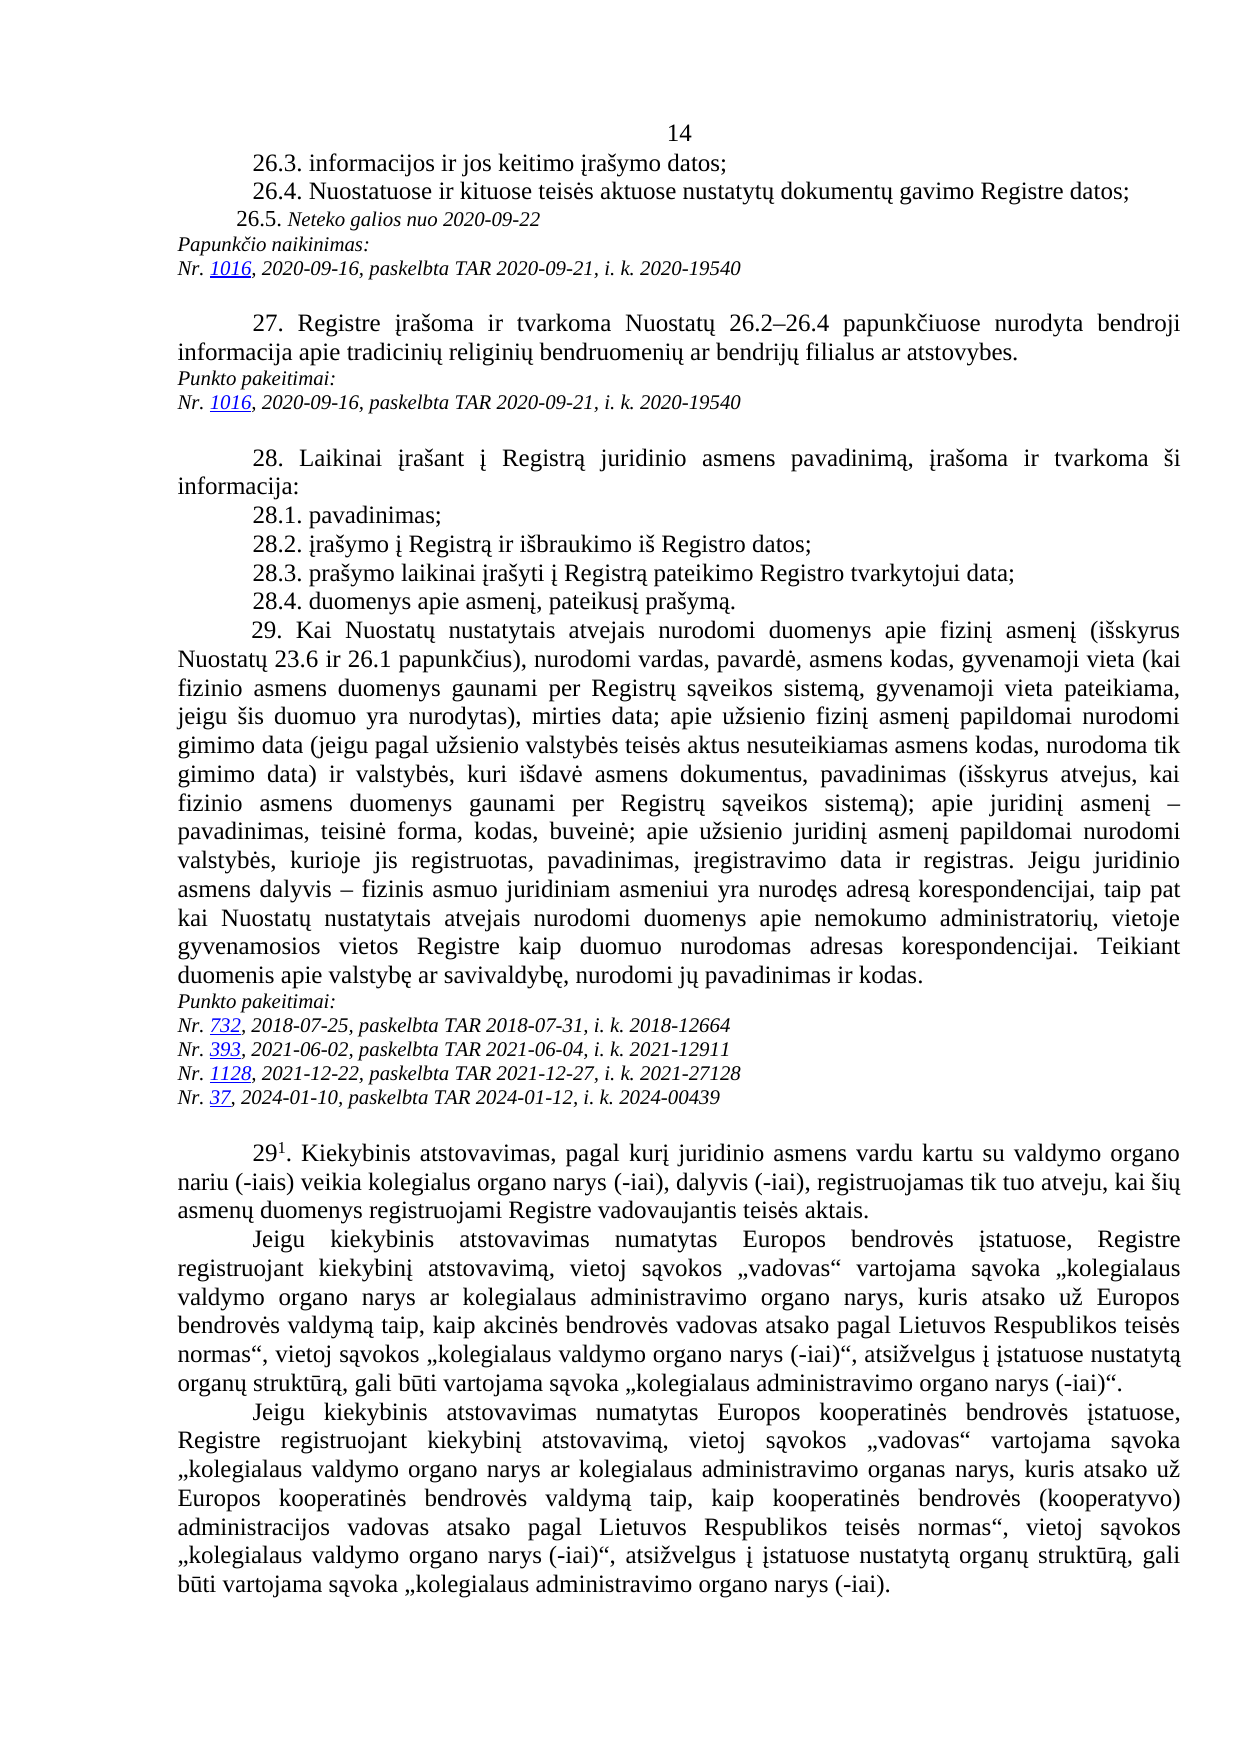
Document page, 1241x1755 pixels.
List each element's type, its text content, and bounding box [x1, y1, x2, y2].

text Punkto pakeitimai: [177, 989, 1181, 1013]
text 28.2. įrašymo į Registrą ir išbraukimo iš Registro datos; [177, 529, 1181, 558]
text 27. Registre įrašoma ir tvarkoma Nuostatų 26.2–26.4 papunkčiuose nurodyta bendroji informacija apie tradicinių religinių bendruomenių ar bendrijų filialus ar atstovybes. [177, 308, 1181, 366]
text Jeigu kiekybinis atstovavimas numatytas Europos bendrovės įstatuose, Registre registruojant kiekybinį atstovavimą, vietoj sąvokos „vadovas“ vartojama sąvoka „kolegialaus valdymo organo narys ar kolegialaus administravimo organo narys, kuris atsako už Europos bendrovės valdymą taip, kaip akcinės bendrovės vadovas atsako pagal Lietuvos Respublikos teisės normas“, vietoj sąvokos „kolegialaus valdymo organo narys (-iai)“, atsižvelgus į įstatuose nustatytą organų struktūrą, gali būti vartojama sąvoka „kolegialaus administravimo organo narys (-iai)“. [177, 1224, 1181, 1397]
text Nr. 37, 2024-01-10, paskelbta TAR 2024-01-12, i. k. 2024-00439 [177, 1085, 1181, 1109]
text Papunkčio naikinimas: [177, 231, 1181, 256]
text 26.5. Neteko galios nuo 2020-09-22 [177, 205, 1181, 231]
text Nr. 1128, 2021-12-22, paskelbta TAR 2021-12-27, i. k. 2021-27128 [177, 1061, 1181, 1085]
text Jeigu kiekybinis atstovavimas numatytas Europos kooperatinės bendrovės įstatuose, Registre registruojant kiekybinį atstovavimą, vietoj sąvokos „vadovas“ vartojama sąvoka „kolegialaus valdymo organo narys ar kolegialaus administravimo organas narys, kuris atsako už Europos kooperatinės bendrovės valdymą taip, kaip kooperatinės bendrovės (kooperatyvo) administracijos vadovas atsako pagal Lietuvos Respublikos teisės normas“, vietoj sąvokos „kolegialaus valdymo organo narys (-iai)“, atsižvelgus į įstatuose nustatytą organų struktūrą, gali būti vartojama sąvoka „kolegialaus administravimo organo narys (-iai). [177, 1397, 1181, 1598]
text 26.4. Nuostatuose ir kituose teisės aktuose nustatytų dokumentų gavimo Registre datos; [177, 176, 1181, 205]
text Nr. 732, 2018-07-25, paskelbta TAR 2018-07-31, i. k. 2018-12664 [177, 1013, 1181, 1037]
text Punkto pakeitimai: [177, 366, 1181, 390]
text 28.3. prašymo laikinai įrašyti į Registrą pateikimo Registro tvarkytojui data; [177, 558, 1181, 586]
text Nr. 393, 2021-06-02, paskelbta TAR 2021-06-04, i. k. 2021-12911 [177, 1037, 1181, 1061]
text 28.1. pavadinimas; [177, 500, 1181, 529]
text Nr. 1016, 2020-09-16, paskelbta TAR 2020-09-21, i. k. 2020-19540 [177, 390, 1181, 414]
text 291. Kiekybinis atstovavimas, pagal kurį juridinio asmens vardu kartu su valdymo organo nariu (-iais) veikia kolegialus organo narys (-iai), dalyvis (-iai), registruojamas tik tuo atveju, kai šių asmenų duomenys registruojami Registre vadovaujantis teisės aktais. [177, 1138, 1181, 1224]
text 28. Laikinai įrašant į Registrą juridinio asmens pavadinimą, įrašoma ir tvarkoma ši informacija: [177, 443, 1181, 500]
text 26.3. informacijos ir jos keitimo įrašymo datos; [177, 148, 1181, 176]
text 29. Kai Nuostatų nustatytais atvejais nurodomi duomenys apie fizinį asmenį (išskyrus Nuostatų 23.6 ir 26.1 papunkčius), nurodomi vardas, pavardė, asmens kodas, gyvenamoji vieta (kai fizinio asmens duomenys gaunami per Registrų sąveikos sistemą, gyvenamoji vieta pateikiama, jeigu šis duomuo yra nurodytas), mirties data; apie užsienio fizinį asmenį papildomai nurodomi gimimo data (jeigu pagal užsienio valstybės teisės aktus nesuteikiamas asmens kodas, nurodoma tik gimimo data) ir valstybės, kuri išdavė asmens dokumentus, pavadinimas (išskyrus atvejus, kai fizinio asmens duomenys gaunami per Registrų sąveikos sistemą); apie juridinį asmenį – pavadinimas, teisinė forma, kodas, buveinė; apie užsienio juridinį asmenį papildomai nurodomi valstybės, kurioje jis registruotas, pavadinimas, įregistravimo data ir registras. Jeigu juridinio asmens dalyvis – fizinis asmuo juridiniam asmeniui yra nurodęs adresą korespondencijai, taip pat kai Nuostatų nustatytais atvejais nurodomi duomenys apie nemokumo administratorių, vietoje gyvenamosios vietos Registre kaip duomuo nurodomas adresas korespondencijai. Teikiant duomenis apie valstybę ar savivaldybę, nurodomi jų pavadinimas ir kodas. [177, 615, 1181, 989]
text 28.4. duomenys apie asmenį, pateikusį prašymą. [177, 586, 1181, 615]
text Nr. 1016, 2020-09-16, paskelbta TAR 2020-09-21, i. k. 2020-19540 [177, 256, 1181, 279]
